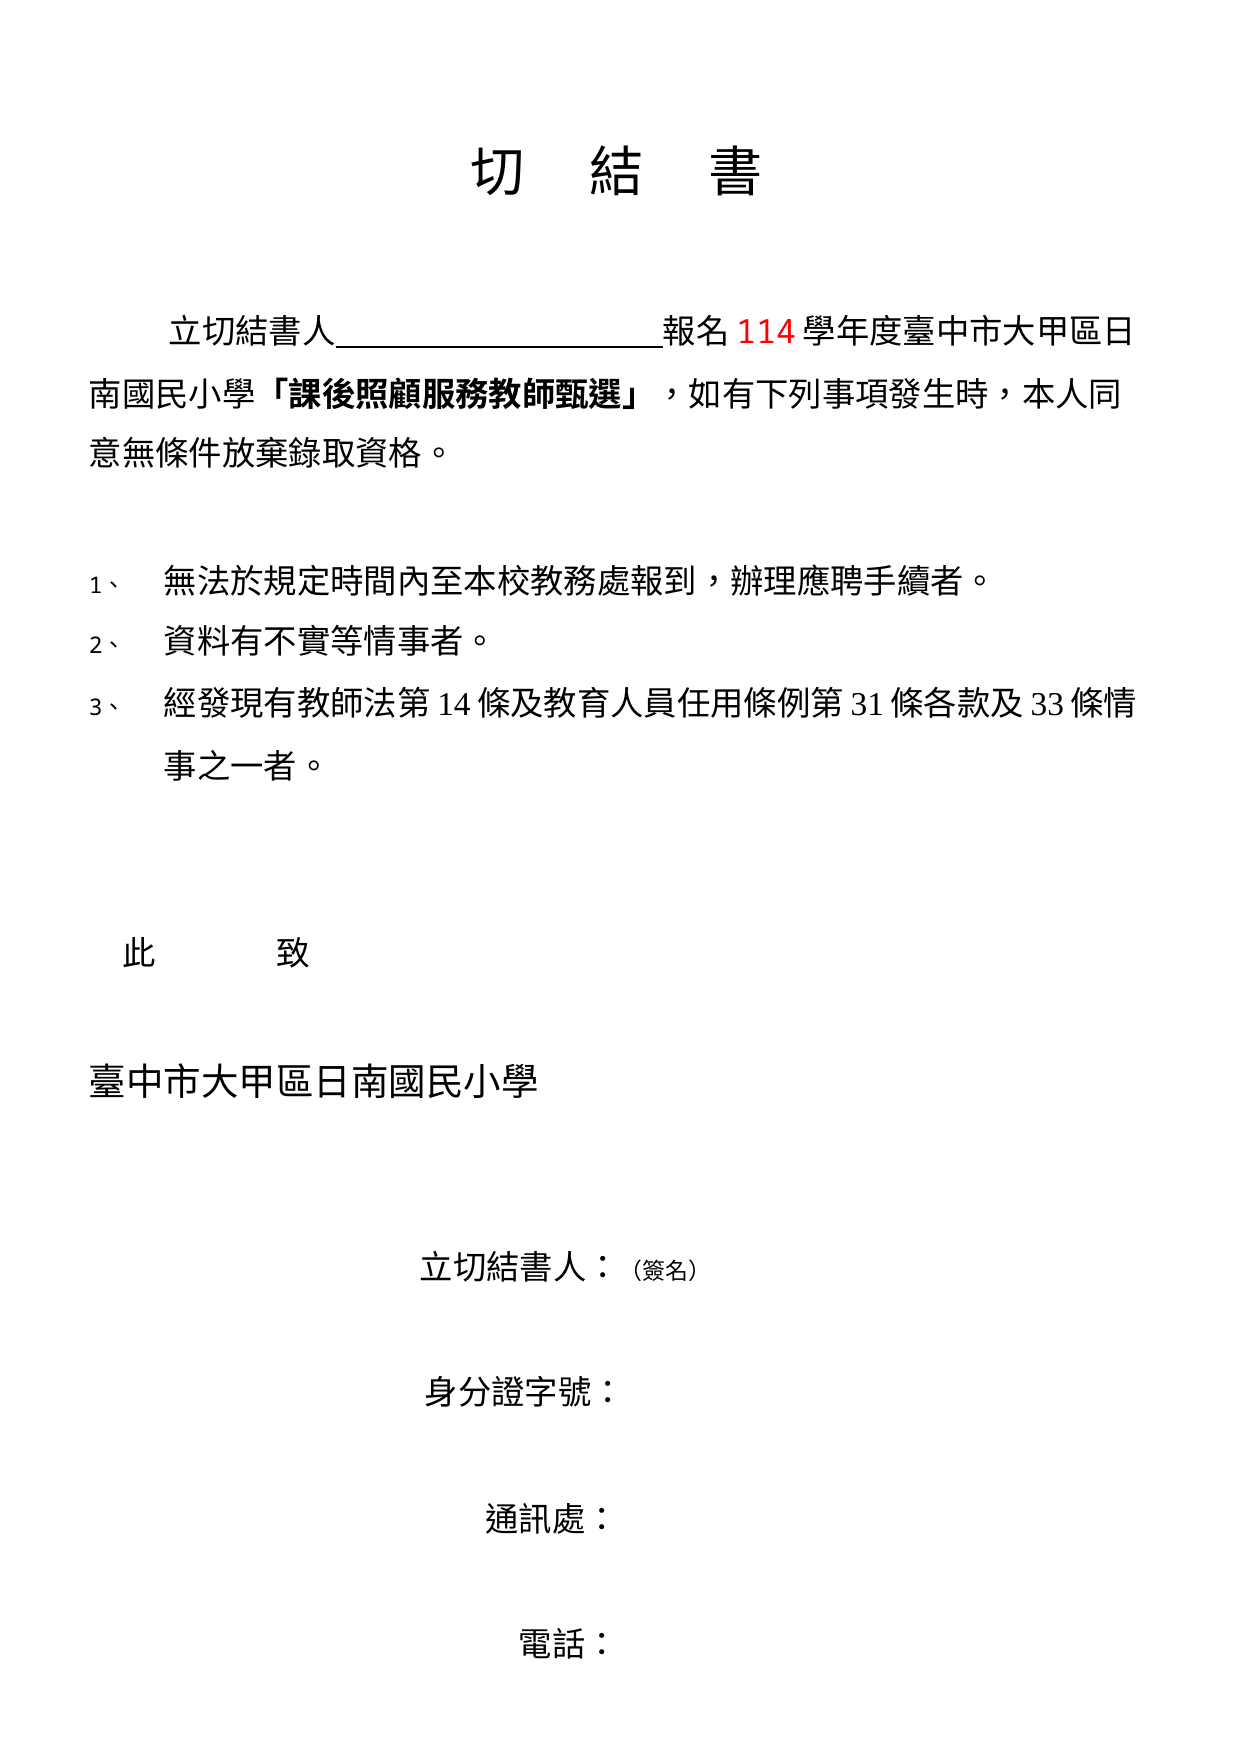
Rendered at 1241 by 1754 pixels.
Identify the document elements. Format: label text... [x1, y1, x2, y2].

text 臺中市大甲區日南國民小學 [89, 1037, 1144, 1100]
list 無法於規定時間內至本校教務處報到，辦理應聘手續者。 [89, 537, 1144, 600]
text 電話： [89, 1600, 1144, 1662]
text 通訊處： [89, 1475, 1144, 1537]
text 立切結書人：（簽名） [89, 1225, 1144, 1287]
text 此 致 [89, 912, 1144, 975]
text 身分證字號： [89, 1350, 1144, 1412]
text 切 結 書 [89, 100, 1144, 225]
list 資料有不實等情事者。 [89, 600, 1144, 662]
text 立切結書人 報名114學年度臺中市大甲區日南國民小學「課後照顧服務教師甄選」，如有下列事項發生時，本人同意無條件放棄錄取資格。 [89, 287, 1144, 475]
list 經發現有教師法第14條及教育人員任用條例第31條各款及33條情事之一者。 [89, 662, 1144, 787]
